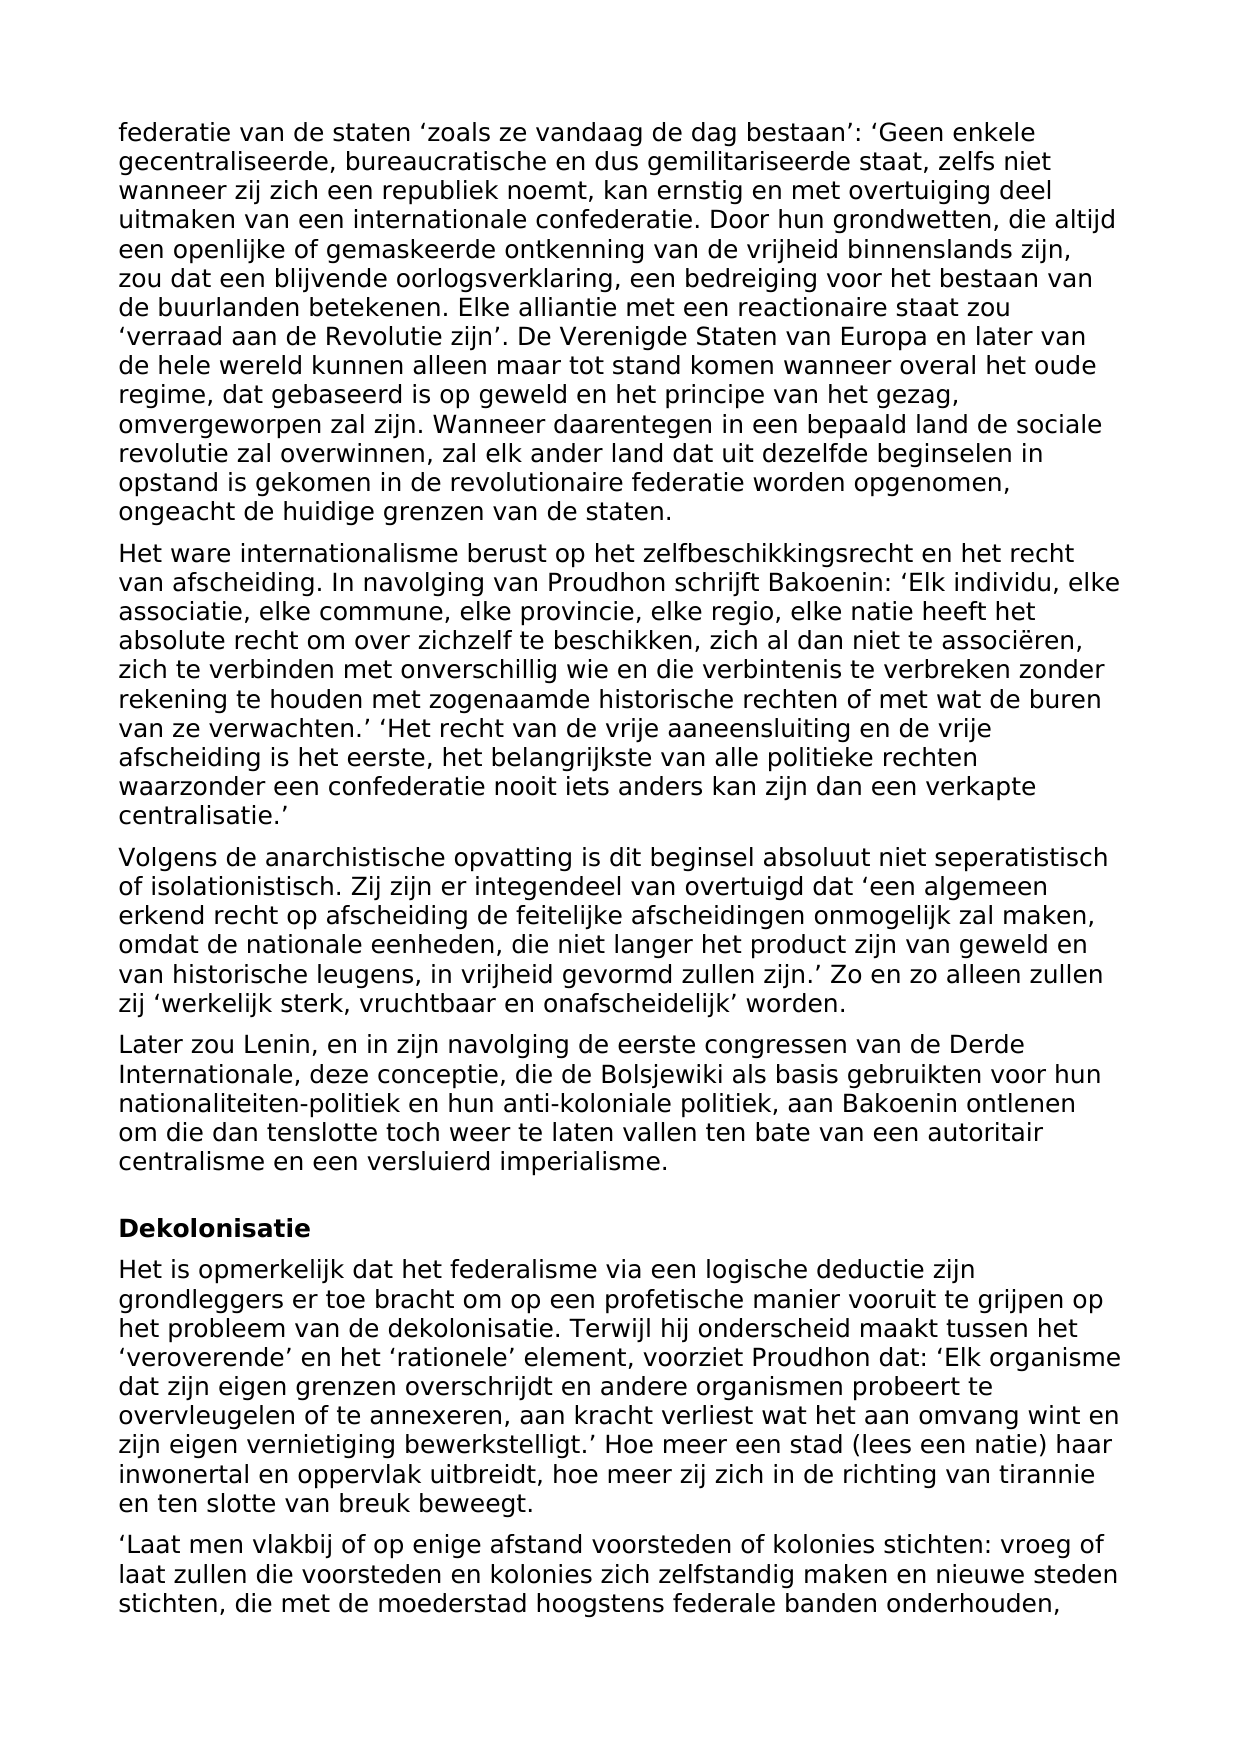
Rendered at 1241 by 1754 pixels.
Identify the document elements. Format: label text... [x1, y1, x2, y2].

text Later zou Lenin, en in zijn navolging de eerste congressen van de Derde Internationale, deze conceptie, die de Bolsjewiki als basis gebruikten voor hun nationaliteiten-politiek en hun anti-koloniale politiek, aan Bakoenin ontlenen om die dan tenslotte toch weer te laten vallen ten bate van een autoritair centralisme en een versluierd imperialisme. [118, 1031, 1122, 1176]
text Het is opmerkelijk dat het federalisme via een logische deductie zijn grondleggers er toe bracht om op een profetische manier vooruit te grijpen op het probleem van de dekolonisatie. Terwijl hij onderscheid maakt tussen het ‘veroverende’ en het ‘rationele’ element, voorziet Proudhon dat: ‘Elk organisme dat zijn eigen grenzen overschrijdt en andere organismen probeert te overvleugelen of te annexeren, aan kracht verliest wat het aan omvang wint en zijn eigen vernietiging bewerkstelligt.’ Hoe meer een stad (lees een natie) haar inwonertal en oppervlak uitbreidt, hoe meer zij zich in de richting van tirannie en ten slotte van breuk beweegt. [118, 1256, 1122, 1518]
text Volgens de anarchistische opvatting is dit beginsel absoluut niet seperatistisch of isolationistisch. Zij zijn er integendeel van overtuigd dat ‘een algemeen erkend recht op afscheiding de feitelijke afscheidingen onmogelijk zal maken, omdat de nationale eenheden, die niet langer het product zijn van geweld en van historische leugens, in vrijheid gevormd zullen zijn.’ Zo en zo alleen zullen zij ‘werkelijk sterk, vruchtbaar en onafscheidelijk’ worden. [118, 843, 1122, 1018]
text federatie van de staten ‘zoals ze vandaag de dag bestaan’: ‘Geen enkele gecentraliseerde, bureaucratische en dus gemilitariseerde staat, zelfs niet wanneer zij zich een republiek noemt, kan ernstig en met overtuiging deel uitmaken van een internationale confederatie. Door hun grondwetten, die altijd een openlijke of gemaskeerde ontkenning van de vrijheid binnenslands zijn, zou dat een blijvende oorlogsverklaring, een bedreiging voor het bestaan van de buurlanden betekenen. Elke alliantie met een reactionaire staat zou ‘verraad aan de Revolutie zijn’. De Verenigde Staten van Europa en later van de hele wereld kunnen alleen maar tot stand komen wanneer overal het oude regime, dat gebaseerd is op geweld en het principe van het gezag, omvergeworpen zal zijn. Wanneer daarentegen in een bepaald land de sociale revolutie zal overwinnen, zal elk ander land dat uit dezelfde beginselen in opstand is gekomen in de revolutionaire federatie worden opgenomen, ongeacht de huidige grenzen van de staten. [118, 118, 1122, 526]
text ‘Laat men vlakbij of op enige afstand voorsteden of kolonies stichten: vroeg of laat zullen die voorsteden en kolonies zich zelfstandig maken en nieuwe steden stichten, die met de moederstad hoogstens federale banden onderhouden, [118, 1531, 1122, 1618]
subtitle Dekolonisatie [118, 1214, 1122, 1243]
text Het ware internationalisme berust op het zelfbeschikkingsrecht en het recht van afscheiding. In navolging van Proudhon schrijft Bakoenin: ‘Elk individu, elke associatie, elke commune, elke provincie, elke regio, elke natie heeft het absolute recht om over zichzelf te beschikken, zich al dan niet te associëren, zich te verbinden met onverschillig wie en die verbintenis te verbreken zonder rekening te houden met zogenaamde historische rechten of met wat de buren van ze verwachten.’ ‘Het recht van de vrije aaneensluiting en de vrije afscheiding is het eerste, het belangrijkste van alle politieke rechten waarzonder een confederatie nooit iets anders kan zijn dan een verkapte centralisatie.’ [118, 539, 1122, 831]
